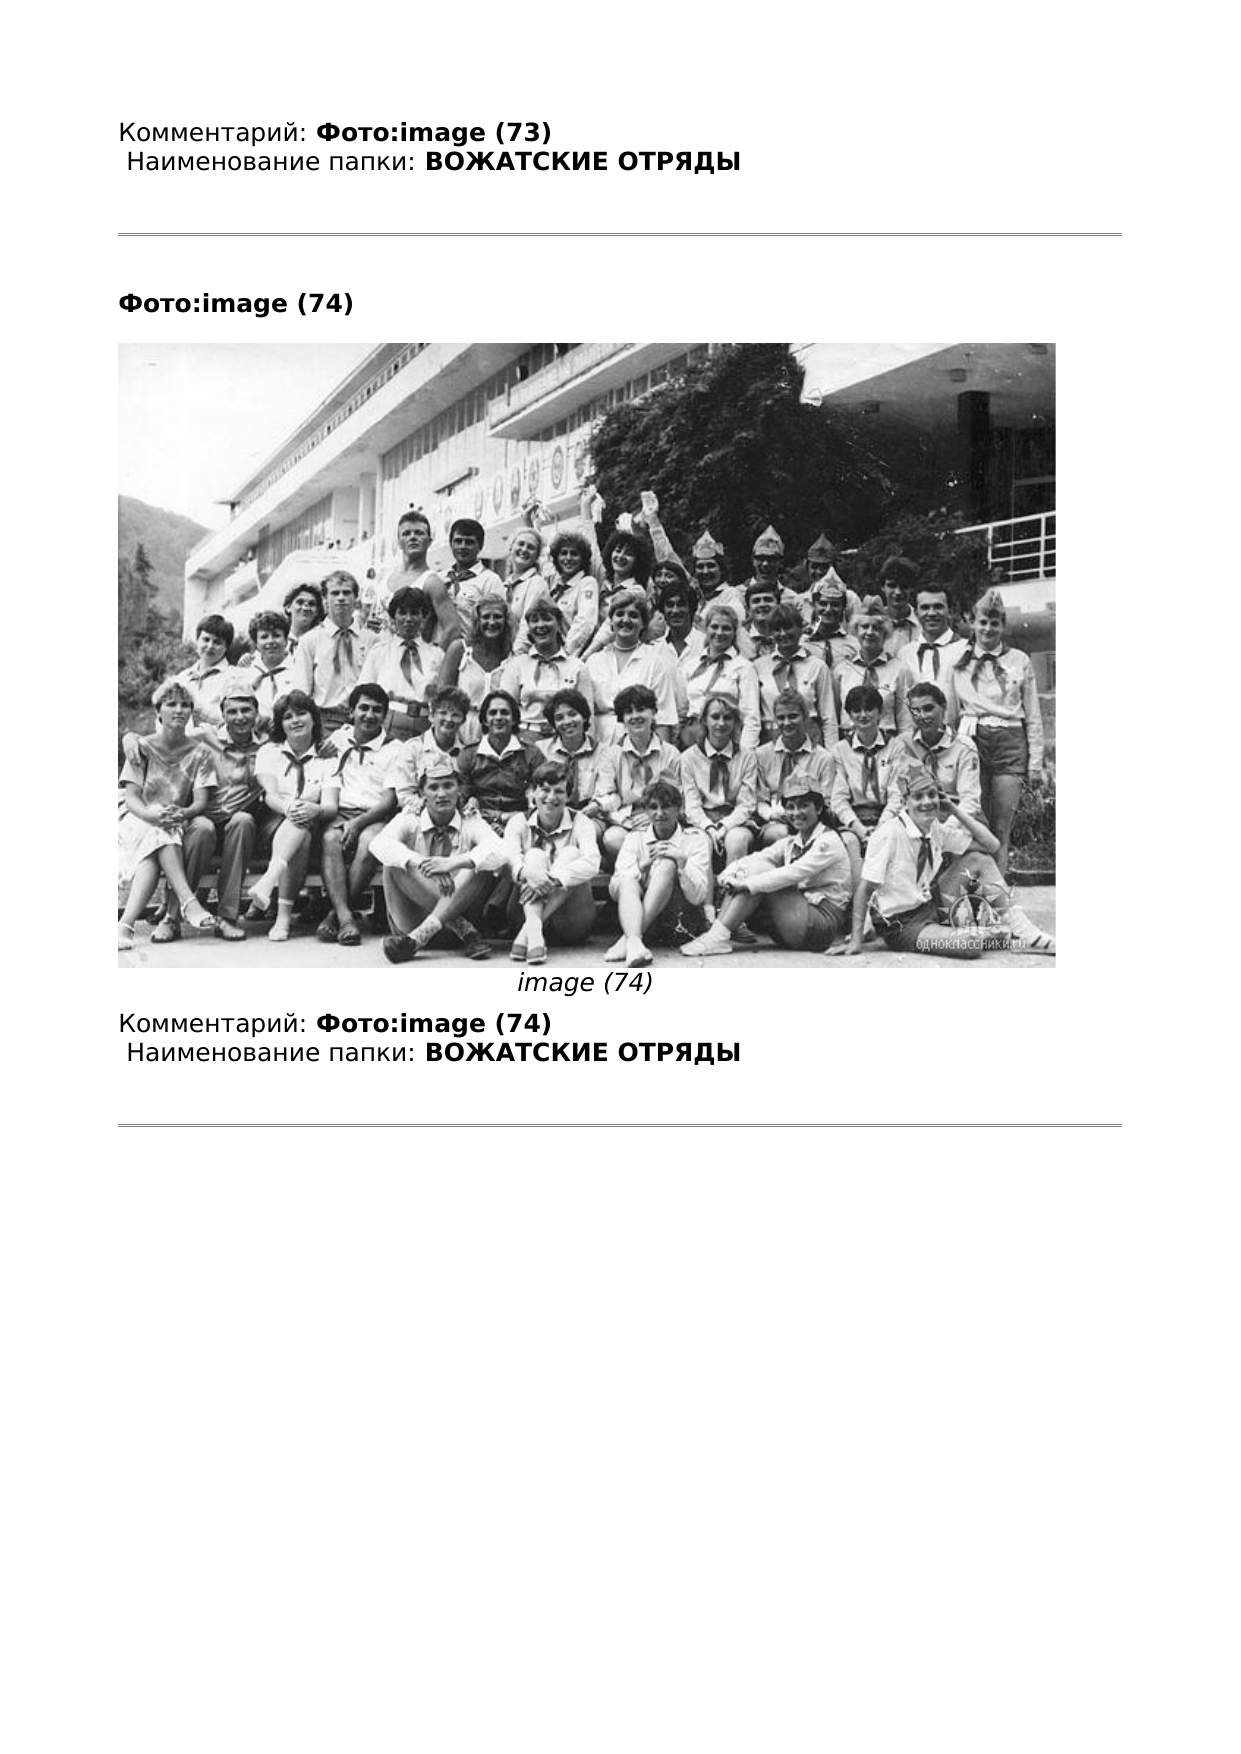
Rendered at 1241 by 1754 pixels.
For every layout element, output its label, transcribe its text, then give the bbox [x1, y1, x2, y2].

text Комментарий: Фото:image (74) Наименование папки: ВОЖАТСКИЕ ОТРЯДЫ [118, 1009, 1122, 1097]
text Комментарий: Фото:image (73) Наименование папки: ВОЖАТСКИЕ ОТРЯДЫ [118, 118, 1122, 206]
subtitle Фото:image (74) [118, 289, 1122, 319]
text image (74) [118, 968, 1056, 997]
picture [118, 343, 1056, 968]
